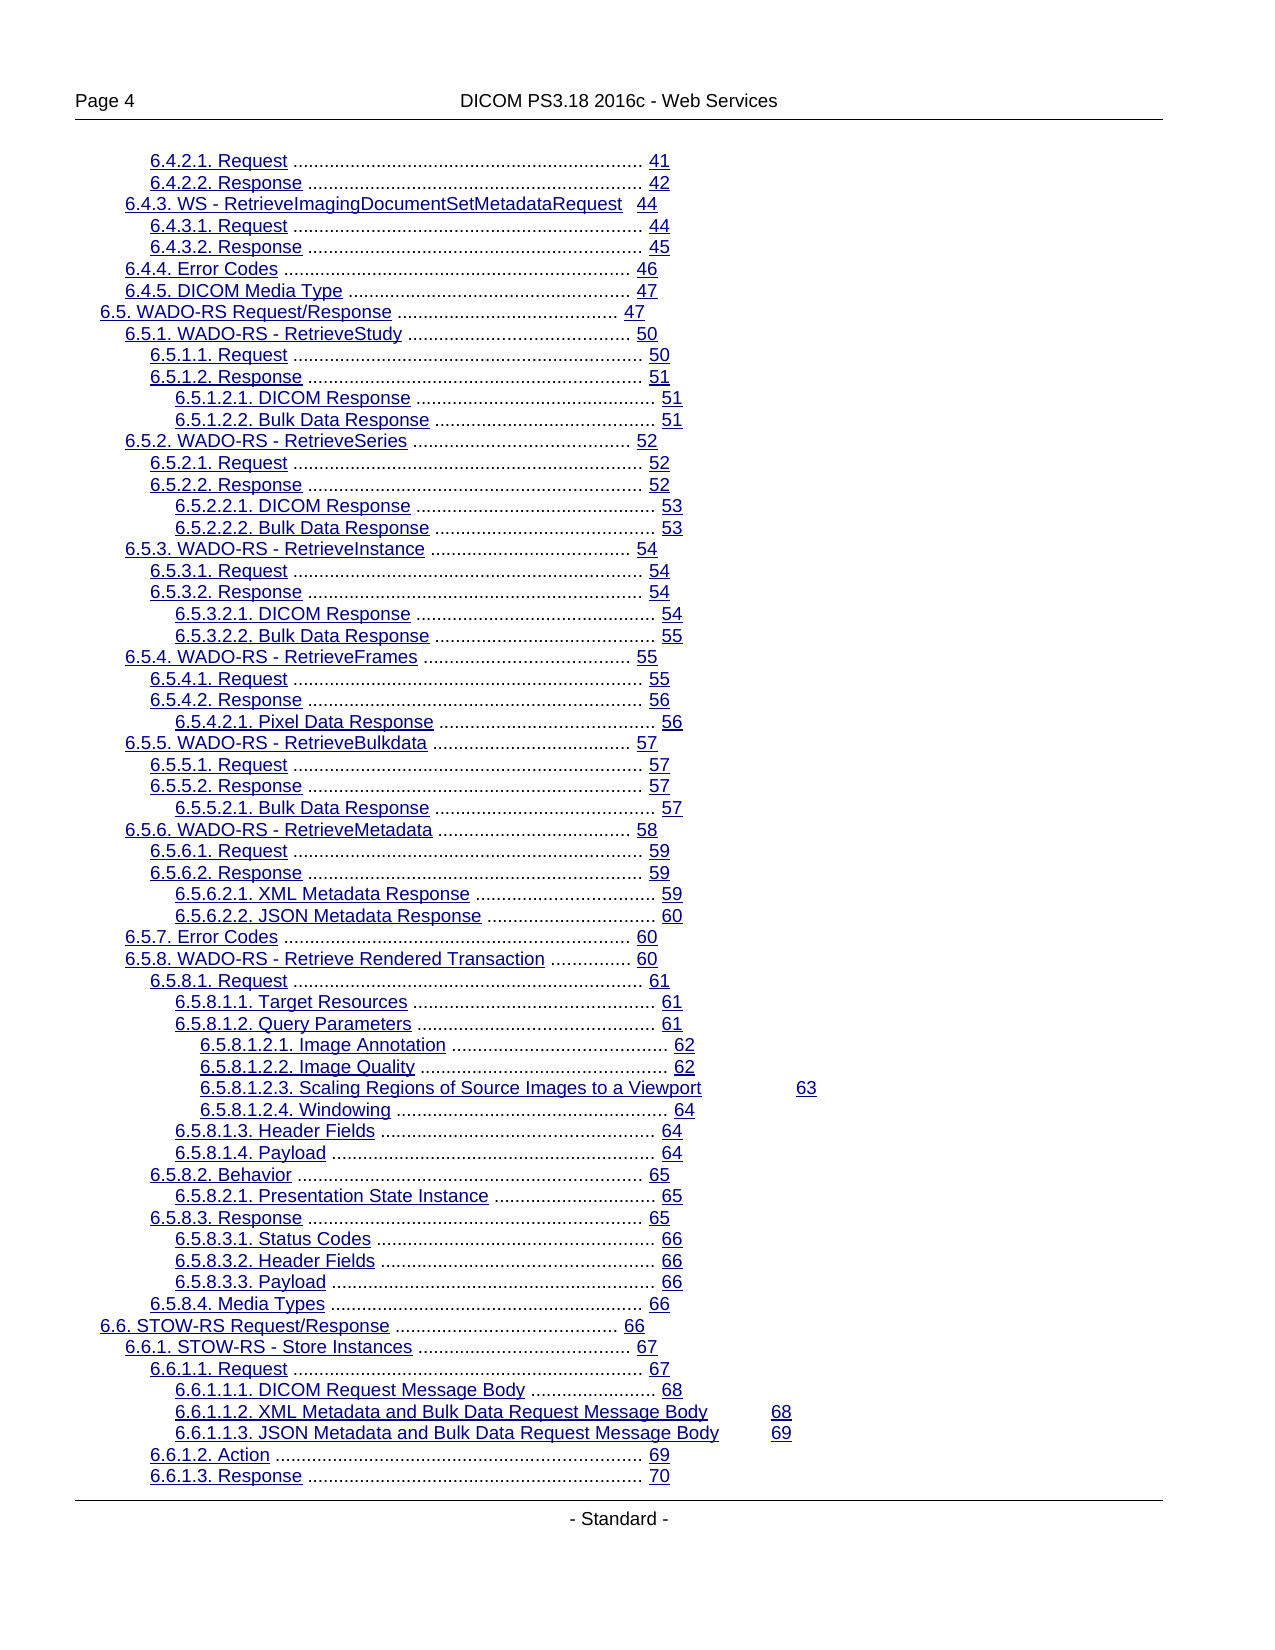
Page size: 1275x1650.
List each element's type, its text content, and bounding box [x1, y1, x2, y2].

text 6.6. STOW-RS Request/Response 0 [100, 1314, 1137, 1336]
text 6.5.6.1. Request 0 [150, 840, 1137, 862]
text 6.5.8.3.2. Header Fields 0 [175, 1250, 1137, 1271]
text 6.5.3.2. Response 0 [150, 581, 1137, 603]
text 6.6.1.1. Request 0 [150, 1357, 1137, 1379]
text 6.5.3. WADO-RS - RetrieveInstance 0 [125, 538, 1137, 560]
text 6.5.8.2. Behavior 0 [150, 1163, 1137, 1185]
text 6.5.3.2.2. Bulk Data Response 0 [175, 624, 1137, 646]
text 6.6.1.1.2. XML Metadata and Bulk Data Request Message Body 0 [175, 1401, 1137, 1422]
text 6.5.8.1.2. Query Parameters 0 [175, 1012, 1137, 1034]
text 6.6.1.2. Action 0 [150, 1444, 1137, 1465]
text 6.5.8.3.3. Payload 0 [175, 1271, 1137, 1293]
text 6.5.6. WADO-RS - RetrieveMetadata 0 [125, 818, 1137, 840]
text 6.4.3. WS - RetrieveImagingDocumentSetMetadataRequest 0 [125, 193, 1137, 215]
text 6.5.4. WADO-RS - RetrieveFrames 0 [125, 646, 1137, 667]
text 6.5.7. Error Codes 0 [125, 926, 1137, 948]
text 6.4.4. Error Codes 0 [125, 258, 1137, 279]
text 6.6.1.3. Response 0 [150, 1465, 1137, 1487]
text 6.5.4.2.1. Pixel Data Response 0 [175, 711, 1137, 732]
text 6.4.3.1. Request 0 [150, 215, 1137, 236]
text 6.5.6.2.1. XML Metadata Response 0 [175, 883, 1137, 905]
text 6.5.8.1. Request 0 [150, 969, 1137, 991]
text 6.5.8.3. Response 0 [150, 1207, 1137, 1228]
text 6.5.5.2.1. Bulk Data Response 0 [175, 797, 1137, 818]
text 6.5.1.2. Response 0 [150, 366, 1137, 387]
text 6.5.8.1.4. Payload 0 [175, 1142, 1137, 1163]
text 6.5.5.1. Request 0 [150, 754, 1137, 775]
text 6.5.6.2. Response 0 [150, 862, 1137, 883]
text 6.5.8.3.1. Status Codes 0 [175, 1228, 1137, 1250]
text 6.5.8.1.2.4. Windowing 0 [200, 1099, 1137, 1120]
text 6.5.2.2.2. Bulk Data Response 0 [175, 517, 1137, 538]
text 6.5.4.1. Request 0 [150, 667, 1137, 689]
text 6.5.8.1.1. Target Resources 0 [175, 991, 1137, 1012]
text 6.5.8.4. Media Types 0 [150, 1293, 1137, 1314]
text 6.5.8.1.2.2. Image Quality 0 [200, 1056, 1137, 1077]
text 6.5.8.1.2.3. Scaling Regions of Source Images to a Viewport 0 [200, 1077, 1137, 1099]
text 6.6.1. STOW-RS - Store Instances 0 [125, 1336, 1137, 1357]
text 6.5.3.2.1. DICOM Response 0 [175, 603, 1137, 624]
text 6.5.2.1. Request 0 [150, 452, 1137, 473]
text 6.5.1.2.2. Bulk Data Response 0 [175, 409, 1137, 430]
text 6.5.8. WADO-RS - Retrieve Rendered Transaction 0 [125, 948, 1137, 969]
text 6.4.2.2. Response 0 [150, 172, 1137, 193]
text 6.5.8.1.3. Header Fields 0 [175, 1120, 1137, 1142]
text 6.5.5.2. Response 0 [150, 775, 1137, 797]
text 6.5.2.2.1. DICOM Response 0 [175, 495, 1137, 517]
text 6.5.5. WADO-RS - RetrieveBulkdata 0 [125, 732, 1137, 754]
text 6.4.5. DICOM Media Type 0 [125, 279, 1137, 301]
text 6.5.6.2.2. JSON Metadata Response 0 [175, 905, 1137, 926]
text 6.5.8.2.1. Presentation State Instance 0 [175, 1185, 1137, 1207]
text 6.5.3.1. Request 0 [150, 560, 1137, 581]
text 6.5. WADO-RS Request/Response 0 [100, 301, 1137, 322]
text 6.4.2.1. Request 0 [150, 150, 1137, 172]
text 6.6.1.1.3. JSON Metadata and Bulk Data Request Message Body 0 [175, 1422, 1137, 1444]
text 6.5.2. WADO-RS - RetrieveSeries 0 [125, 430, 1137, 452]
text 6.6.1.1.1. DICOM Request Message Body 0 [175, 1379, 1137, 1401]
text 6.5.1.1. Request 0 [150, 344, 1137, 366]
text 6.5.8.1.2.1. Image Annotation 0 [200, 1034, 1137, 1056]
text 6.5.1. WADO-RS - RetrieveStudy 0 [125, 322, 1137, 344]
text 6.4.3.2. Response 0 [150, 236, 1137, 258]
text 6.5.2.2. Response 0 [150, 473, 1137, 495]
text 6.5.1.2.1. DICOM Response 0 [175, 387, 1137, 409]
text 6.5.4.2. Response 0 [150, 689, 1137, 711]
